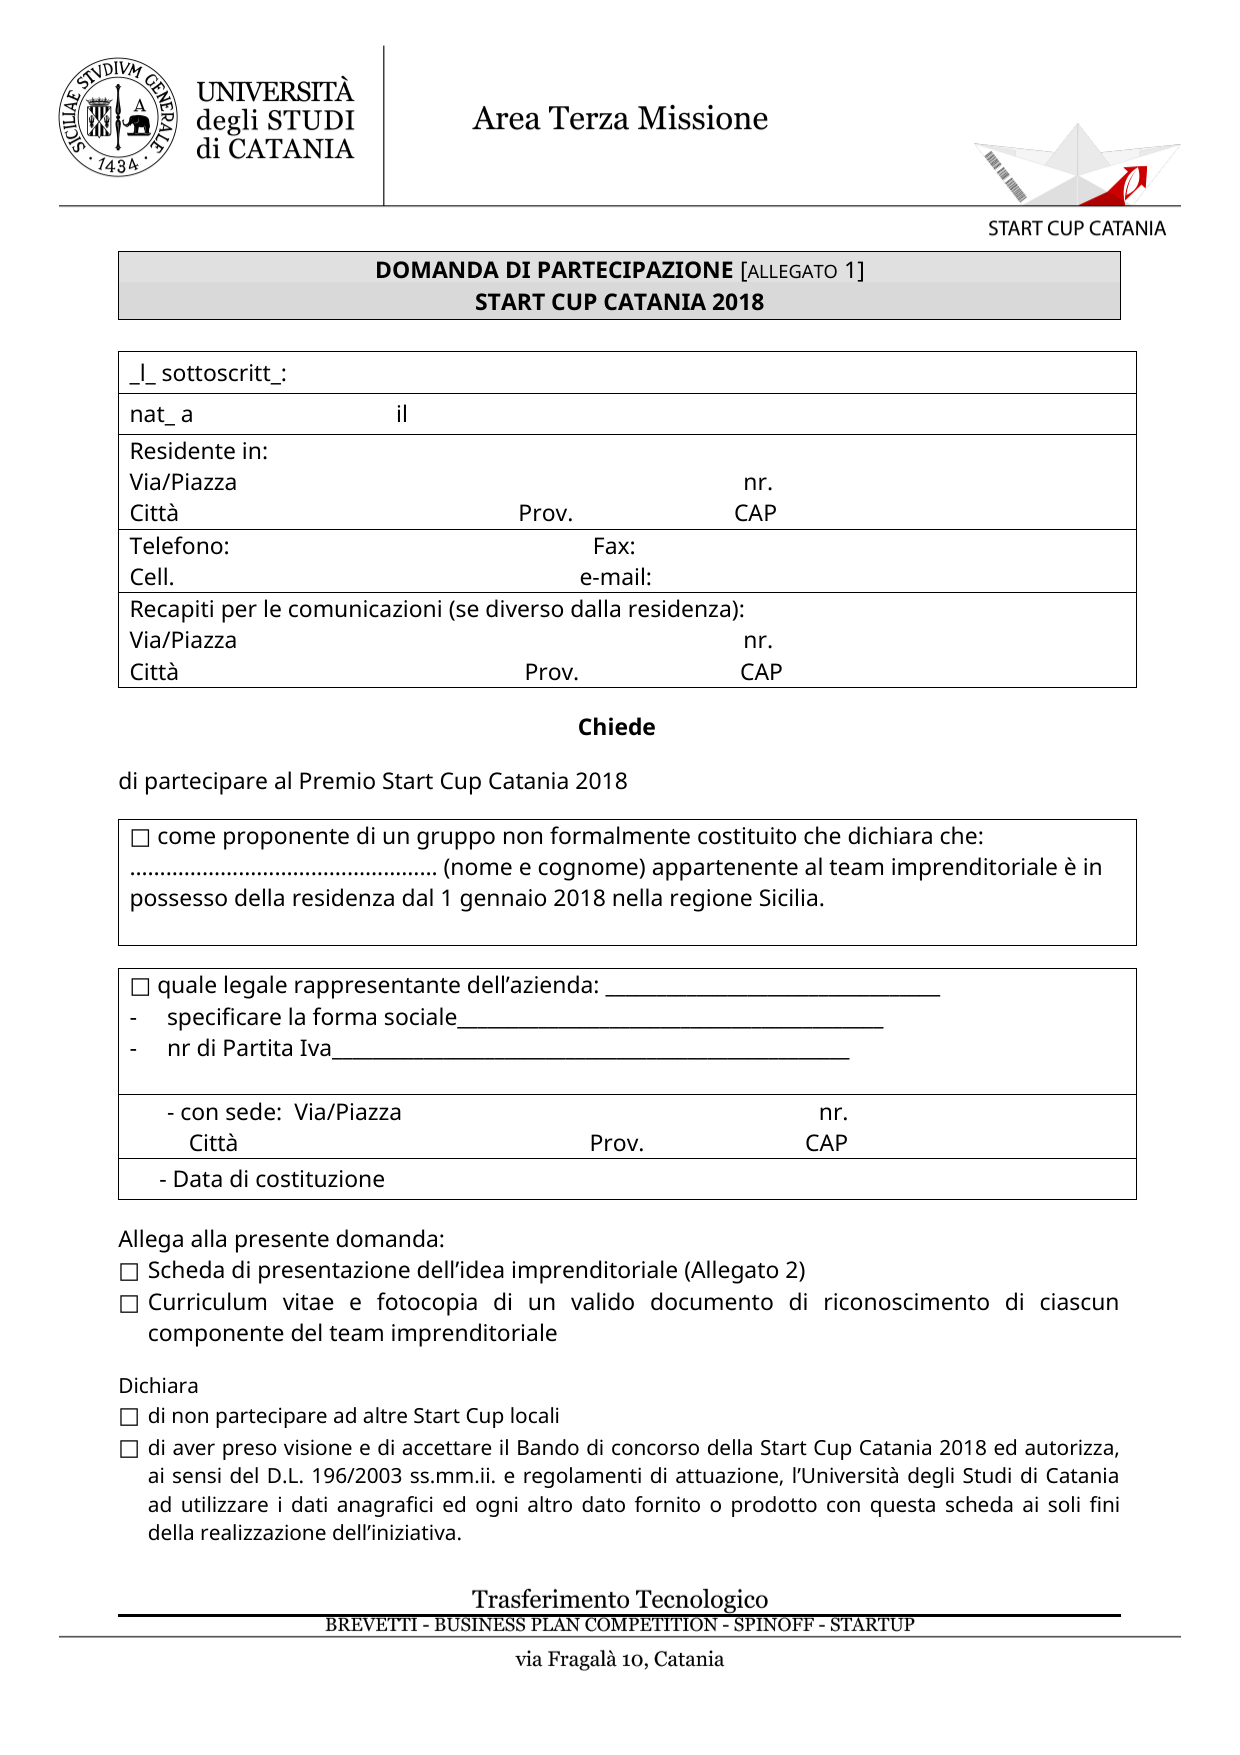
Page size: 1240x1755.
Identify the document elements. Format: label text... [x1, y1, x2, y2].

text □ Scheda di presentazione dell’idea imprenditoriale (Allegato 2) [118, 1254, 1121, 1286]
text □ Curriculum vitae e fotocopia di un valido documento di riconoscimento di ciascun componente del team imprenditoriale [118, 1286, 1121, 1348]
table_cell - con sede: Via/Piazza nr. Città Prov. CAP [119, 1095, 1136, 1158]
table_header □ come proponente di un gruppo non formalmente costituito che dichiara che: …………………………………………… (nome e cognome) appartenente al team imprenditoriale è in possesso della residenza dal 1 gennaio 2018 nella regione Sicilia. [119, 820, 1136, 944]
text di partecipare al Premio Start Cup Catania 2018 [118, 764, 1121, 796]
table_cell - Data di costituzione [119, 1159, 1136, 1199]
table_cell Residente in: Via/Piazza nr. Città Prov. CAP [119, 435, 1136, 528]
table_header _l_ sottoscritt_: [119, 352, 1136, 392]
text □ di aver preso visione e di accettare il Bando di concorso della Start Cup Catania 2018 ed autorizza, ai sensi del D.L. 196/2003 ss.mm.ii. e regolamenti di attuazione, l’Università degli Studi di Catania ad utilizzare i dati anagrafici ed ogni altro dato fornito o prodotto con questa scheda ai soli fini della realizzazione dell’iniziativa. [118, 1430, 1121, 1547]
table_cell Recapiti per le comunicazioni (se diverso dalla residenza): Via/Piazza nr. Città Prov. CAP [119, 593, 1136, 687]
text Chiede [118, 711, 1121, 742]
text □ di non partecipare ad altre Start Cup locali [118, 1399, 1121, 1430]
text DOMANDA DI PARTECIPAZIONE [allegato 1] [119, 252, 1120, 282]
text Allega alla presente domanda: [118, 1223, 1121, 1254]
text Dichiara [118, 1371, 1121, 1399]
table_header □ quale legale rappresentante dell’azienda: _________________________________ specificare la forma sociale__________________________________________ nr di Partita Iva___________________________________________________ [119, 969, 1136, 1094]
text START CUP CATANIA 2018 [119, 282, 1120, 319]
table_cell nat_ a il [119, 394, 1136, 434]
table_cell Telefono: Fax: Cell. e-mail: [119, 530, 1136, 592]
